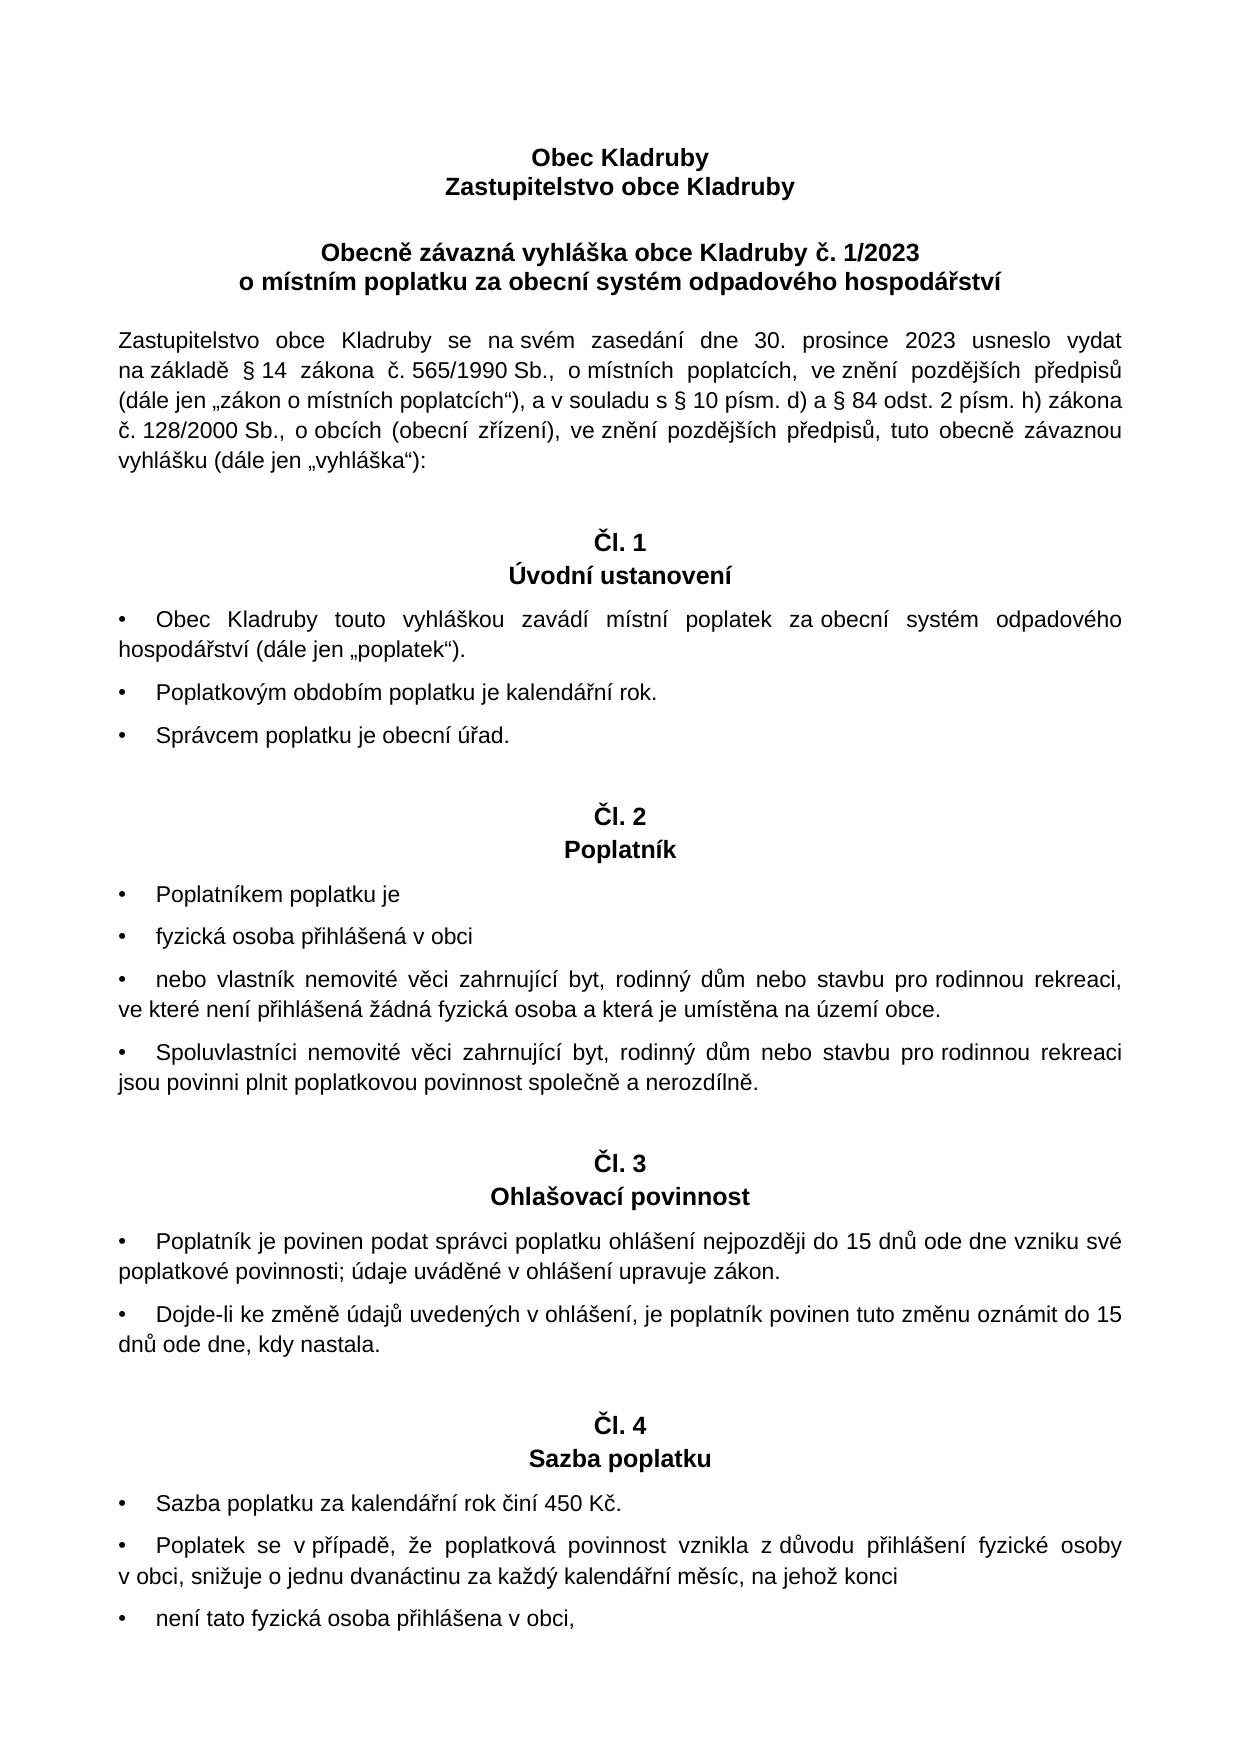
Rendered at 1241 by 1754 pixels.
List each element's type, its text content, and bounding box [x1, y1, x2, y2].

list Poplatek se v případě, že poplatková povinnost vznikla z důvodu přihlášení fyzické osoby v obci, snižuje o jednu dvanáctinu za každý kalendářní měsíc, na jehož konci [81, 1532, 1122, 1589]
list nebo vlastník nemovité věci zahrnující byt, rodinný dům nebo stavbu pro rodinnou rekreaci, ve které není přihlášená žádná fyzická osoba a která je umístěna na území obce. [81, 966, 1122, 1023]
list Spoluvlastníci nemovité věci zahrnující byt, rodinný dům nebo stavbu pro rodinnou rekreaci jsou povinni plnit poplatkovou povinnost společně a nerozdílně. [81, 1039, 1122, 1096]
list fyzická osoba přihlášená v obci [81, 923, 1122, 950]
text Zastupitelstvo obce Kladruby se na svém zasedání dne 30. prosince 2023 usneslo vydat na základě § 14 zákona č. 565/1990 Sb., o místních poplatcích, ve znění pozdějších předpisů (dále jen „zákon o místních poplatcích“), a v souladu s § 10 písm. d) a § 84 odst. 2 písm. h) zákona č. 128/2000 Sb., o obcích (obecní zřízení), ve znění pozdějších předpisů, tuto obecně závaznou vyhlášku (dále jen „vyhláška“): [118, 327, 1122, 474]
text Obec Kladruby Zastupitelstvo obce Kladruby [118, 143, 1122, 201]
list Dojde-li ke změně údajů uvedených v ohlášení, je poplatník povinen tuto změnu oznámit do 15 dnů ode dne, kdy nastala. [81, 1301, 1122, 1357]
list Sazba poplatku za kalendářní rok činí 450 Kč. [81, 1490, 1122, 1516]
text Čl. 2 Poplatník [118, 802, 1122, 864]
list Obec Kladruby touto vyhláškou zavádí místní poplatek za obecní systém odpadového hospodářství (dále jen „poplatek“). [81, 606, 1122, 663]
list Poplatník je povinen podat správci poplatku ohlášení nejpozději do 15 dnů ode dne vzniku své poplatkové povinnosti; údaje uváděné v ohlášení upravuje zákon. [81, 1228, 1122, 1284]
text Čl. 4 Sazba poplatku [118, 1411, 1122, 1473]
list není tato fyzická osoba přihlášena v obci, [81, 1605, 1122, 1632]
list Poplatkovým obdobím poplatku je kalendářní rok. [81, 679, 1122, 706]
text Čl. 3 Ohlašovací povinnost [118, 1149, 1122, 1211]
text Čl. 1 Úvodní ustanovení [118, 528, 1122, 589]
list Poplatníkem poplatku je [81, 881, 1122, 907]
list Správcem poplatku je obecní úřad. [81, 722, 1122, 748]
text Obecně závazná vyhláška obce Kladruby č. 1/2023 o místním poplatku za obecní systém odpadového hospodářství [118, 238, 1122, 295]
